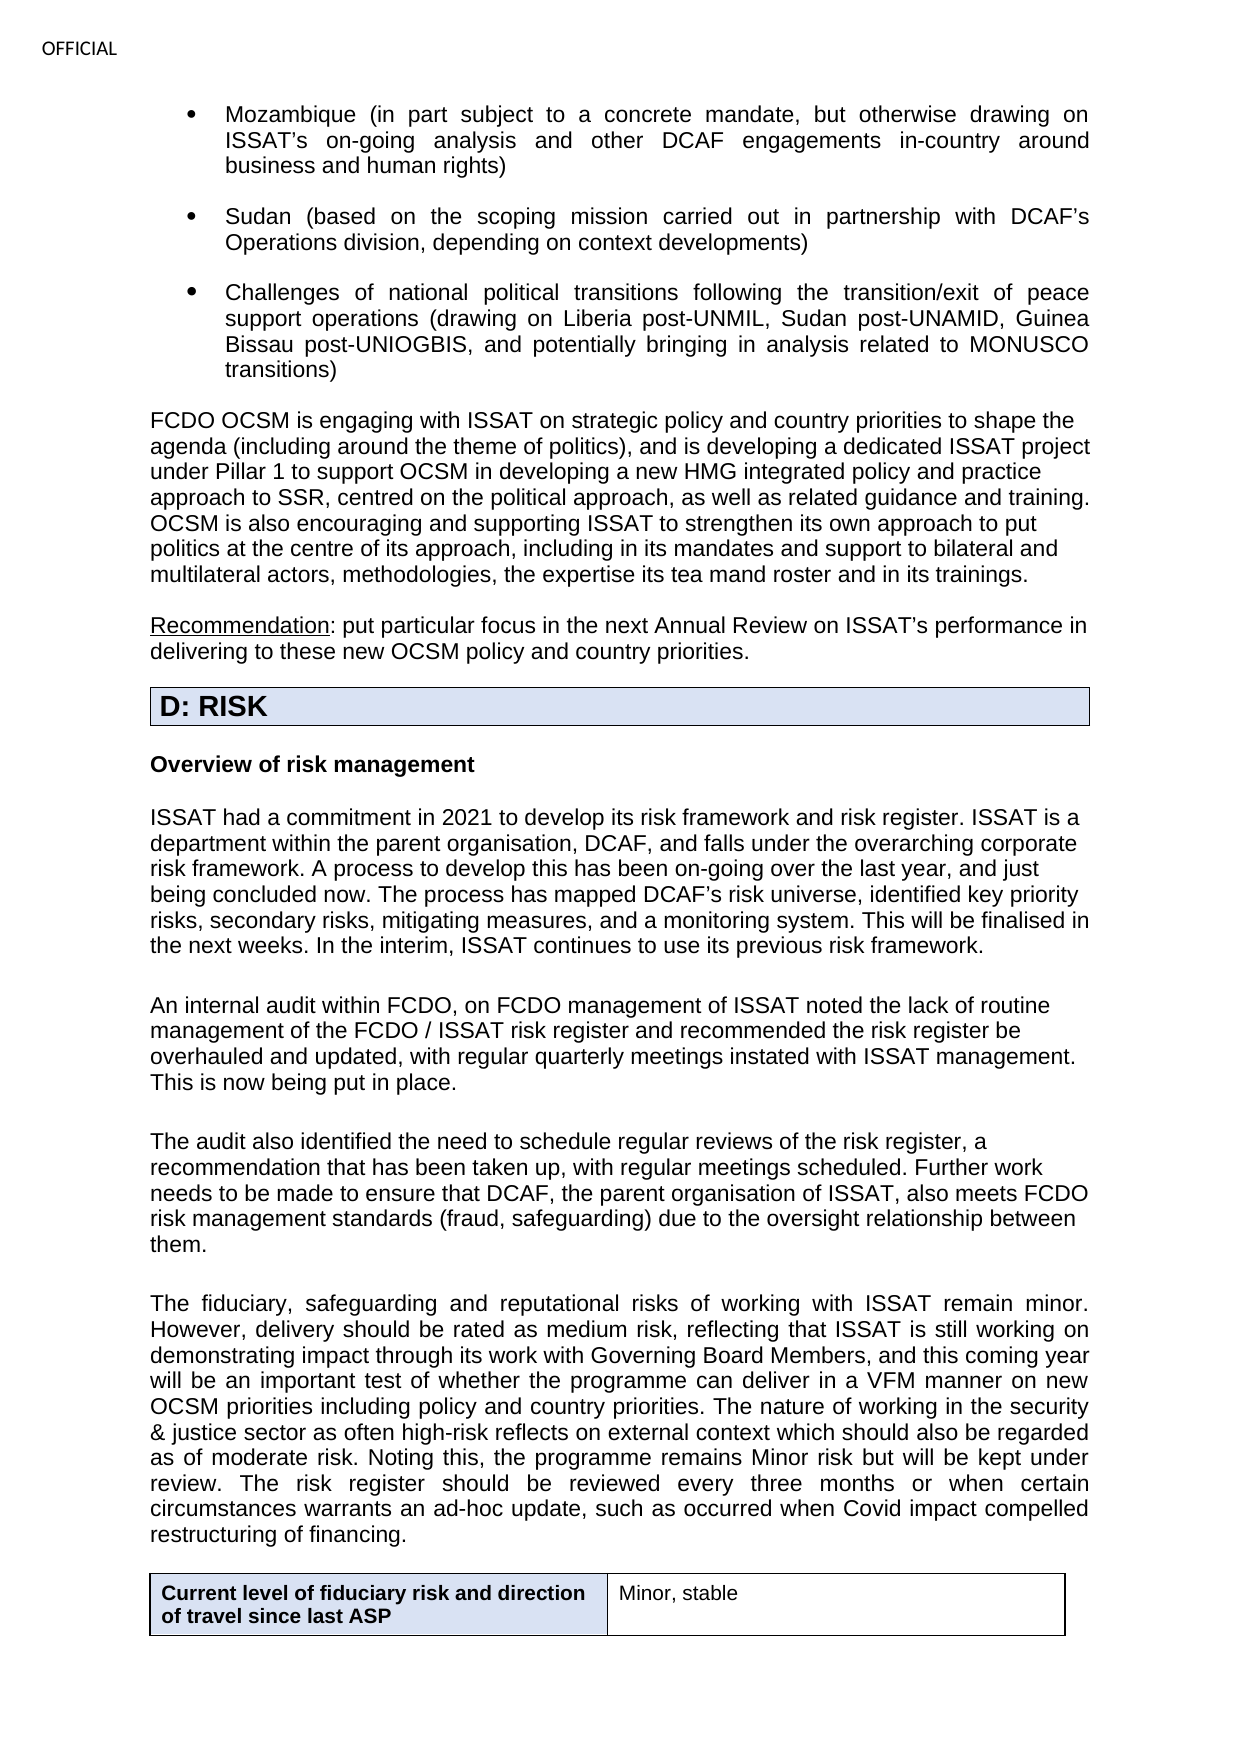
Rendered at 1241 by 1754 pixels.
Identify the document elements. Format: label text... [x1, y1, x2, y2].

text FCDO OCSM is engaging with ISSAT on strategic policy and country priorities to shape the agenda (including around the theme of politics), and is developing a dedicated ISSAT project under Pillar 1 to support OCSM in developing a new HMG integrated policy and practice approach to SSR, centred on the political approach, as well as related guidance and training. OCSM is also encouraging and supporting ISSAT to strengthen its own approach to put politics at the centre of its approach, including in its mandates and support to bilateral and multilateral actors, methodologies, the expertise its tea mand roster and in its trainings. Recommendation: put particular focus in the next Annual Review on ISSAT’s performance in delivering to these new OCSM policy and country priorities. [150, 408, 1090, 664]
list Mozambique (in part subject to a concrete mandate, but otherwise drawing on ISSAT’s on-going analysis and other DCAF engagements in-country around business and human rights) [187, 102, 1090, 178]
text D: RISK [151, 688, 1089, 725]
text Overview of risk management [150, 752, 1090, 777]
text ISSAT had a commitment in 2021 to develop its risk framework and risk register. ISSAT is a department within the parent organisation, DCAF, and falls under the overarching corporate risk framework. A process to develop this has been on-going over the last year, and just being concluded now. The process has mapped DCAF’s risk universe, identified key priority risks, secondary risks, mitigating measures, and a monitoring system. This will be finalised in the next weeks. In the interim, ISSAT continues to use its previous risk framework. [150, 805, 1090, 958]
table_header Minor, stable [608, 1574, 1064, 1634]
text The fiduciary, safeguarding and reputational risks of working with ISSAT remain minor. However, delivery should be rated as medium risk, reflecting that ISSAT is still working on demonstrating impact through its work with Governing Board Members, and this coming year will be an important test of whether the programme can deliver in a VFM manner on new OCSM priorities including policy and country priorities. The nature of working in the security & justice sector as often high-risk reflects on external context which should also be regarded as of moderate risk. Noting this, the programme remains Minor risk but will be kept under review. The risk register should be reviewed every three months or when certain circumstances warrants an ad-hoc update, such as occurred when Covid impact compelled restructuring of financing. [150, 1291, 1090, 1547]
list Challenges of national political transitions following the transition/exit of peace support operations (drawing on Liberia post-UNMIL, Sudan post-UNAMID, Guinea Bissau post-UNIOGBIS, and potentially bringing in analysis related to MONUSCO transitions) [187, 280, 1090, 383]
list Sudan (based on the scoping mission carried out in partnership with DCAF’s Operations division, depending on context developments) [187, 203, 1090, 255]
text The audit also identified the need to schedule regular reviews of the risk register, a recommendation that has been taken up, with regular meetings scheduled. Further work needs to be made to ensure that DCAF, the parent organisation of ISSAT, also meets FCDO risk management standards (fraud, safeguarding) due to the oversight relationship between them. [150, 1129, 1090, 1257]
text An internal audit within FCDO, on FCDO management of ISSAT noted the lack of routine management of the FCDO / ISSAT risk register and recommended the risk register be overhauled and updated, with regular quarterly meetings instated with ISSAT management. This is now being put in place. [150, 992, 1090, 1095]
table_header Current level of fiduciary risk and direction of travel since last ASP [151, 1574, 607, 1634]
